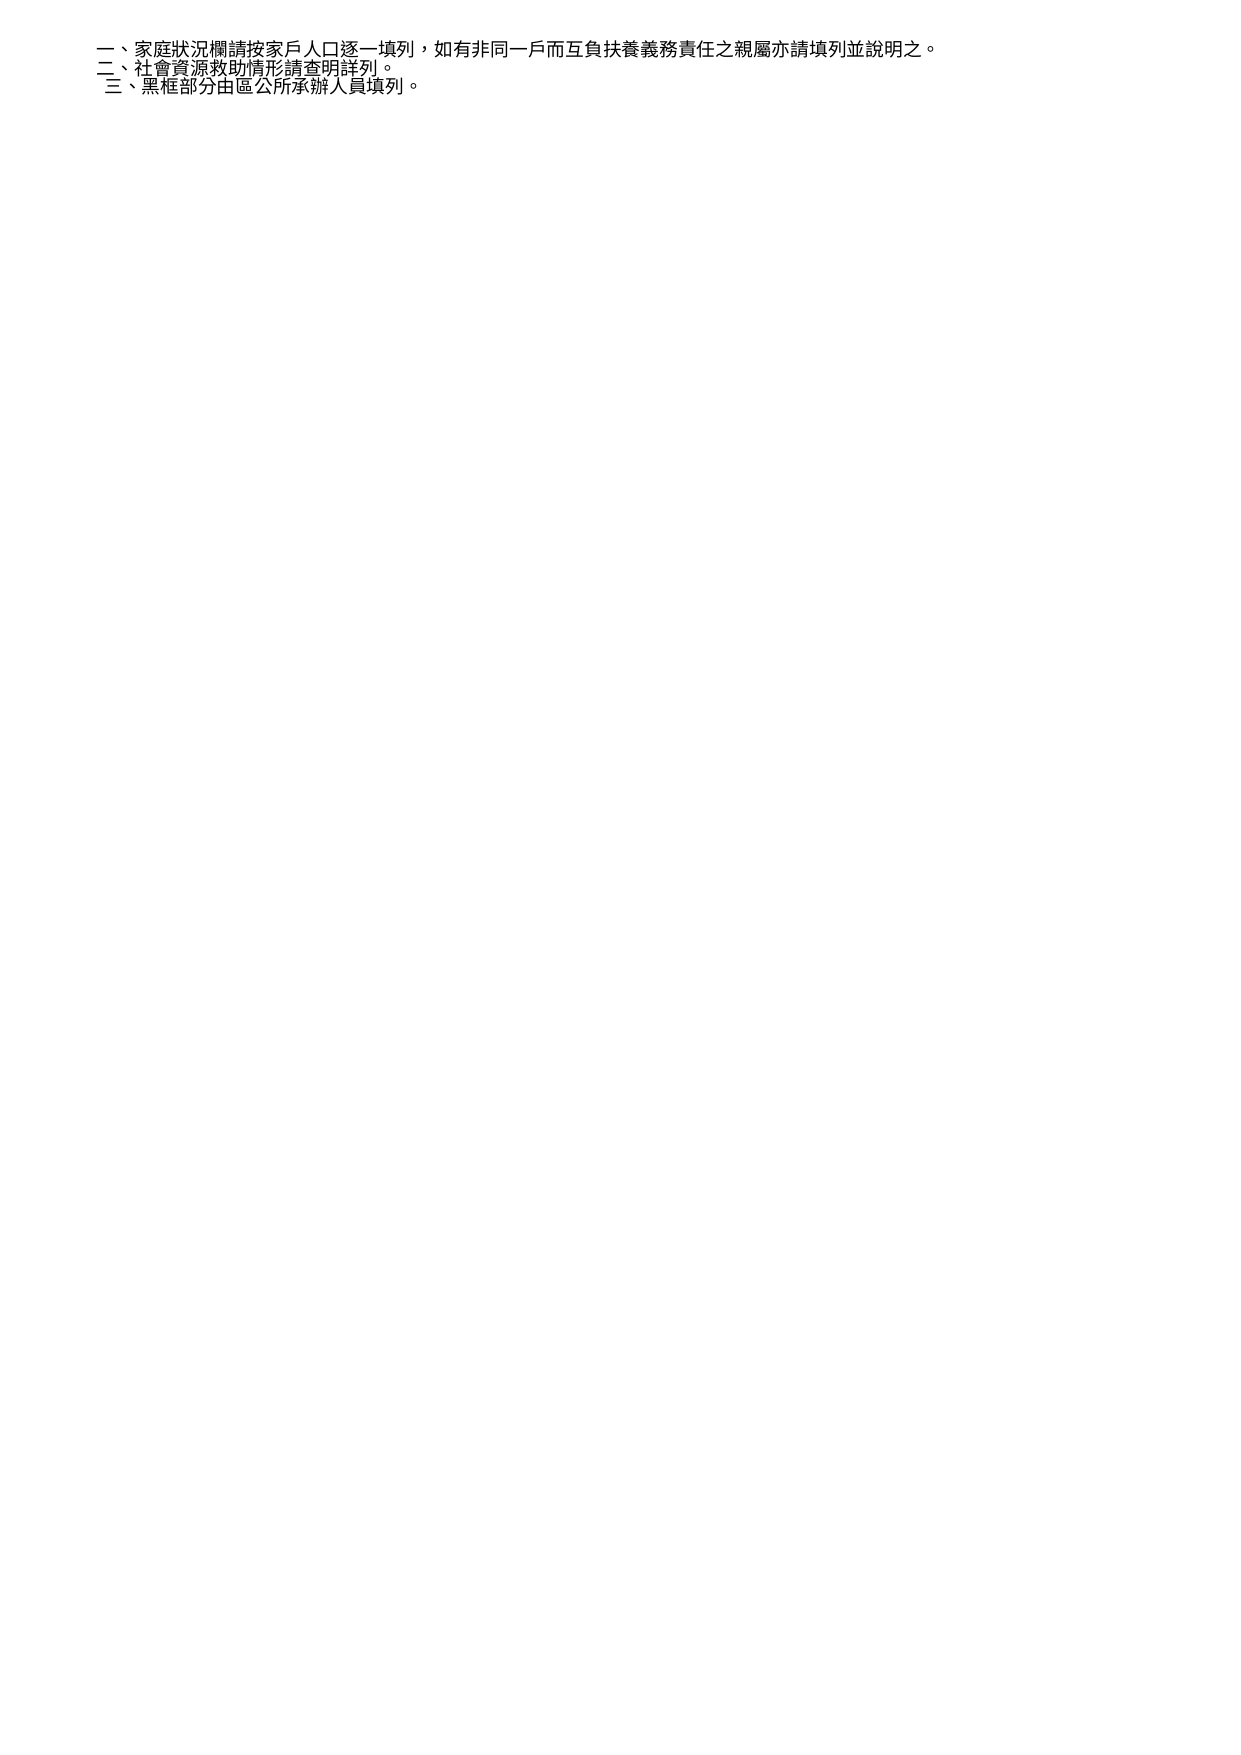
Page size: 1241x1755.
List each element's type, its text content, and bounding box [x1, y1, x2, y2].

text 三、黑框部分由區公所承辦人員填列。 [59, 79, 1181, 98]
text 一、家庭狀況欄請按家戶人口逐一填列，如有非同一戶而互負扶養義務責任之親屬亦請填列並說明之。 [59, 41, 1181, 60]
text 二、社會資源救助情形請查明詳列。 [59, 60, 1181, 79]
